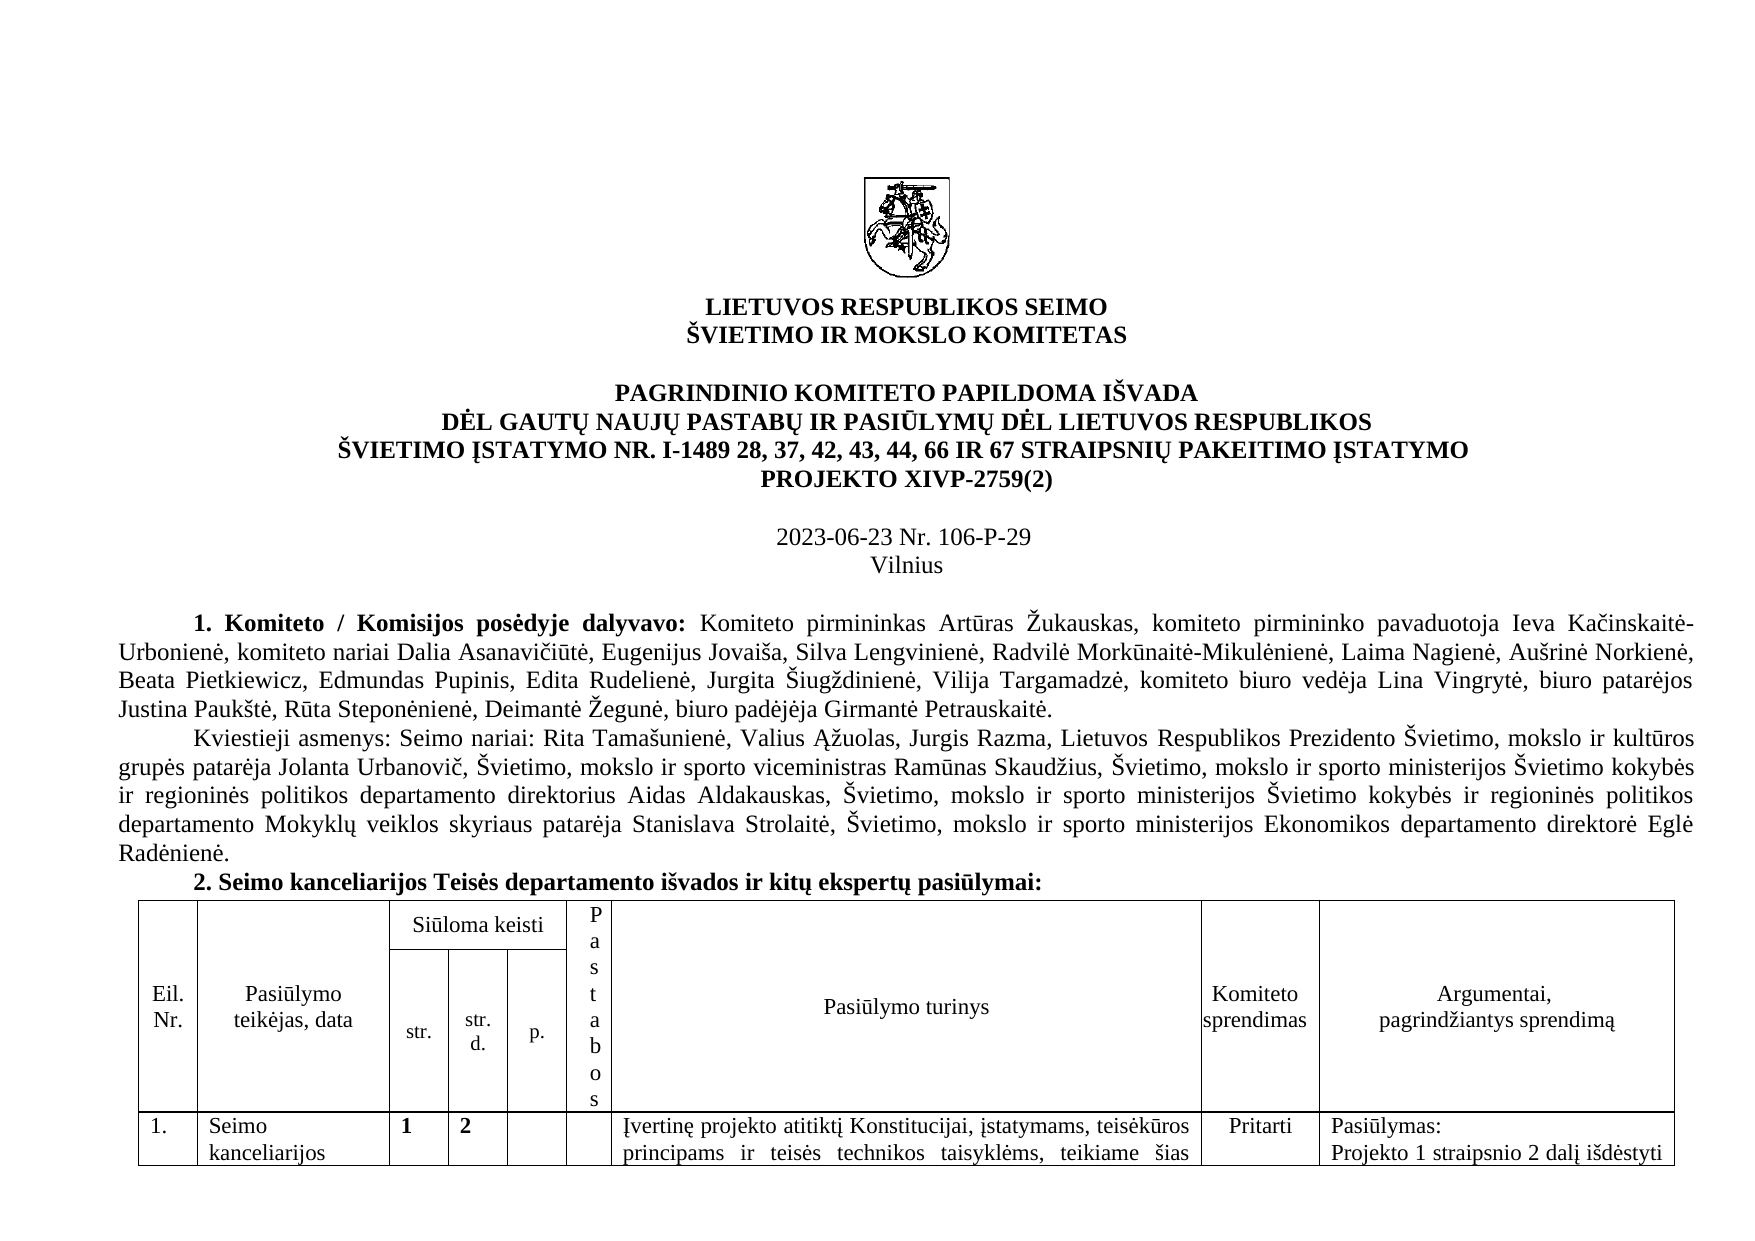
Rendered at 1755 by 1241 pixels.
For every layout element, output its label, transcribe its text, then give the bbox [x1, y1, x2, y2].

table_header Pasiūlymo teikėjas, data [198, 901, 389, 1111]
text ŠVIETIMO ĮSTATYMO NR. I-1489 28, 37, 42, 43, 44, 66 IR 67 STRAIPSNIŲ PAKEITIMO ĮSTATYMO [118, 435, 1695, 464]
table_header Eil. Nr. [139, 901, 197, 1111]
table_cell 1. [139, 1113, 197, 1165]
table_header Pasiūlymo turinys [612, 901, 1201, 1111]
text Kviestieji asmenys: Seimo nariai: Rita Tamašunienė, Valius Ąžuolas, Jurgis Razma, Lietuvos Respublikos Prezidento Švietimo, mokslo ir kultūros grupės patarėja Jolanta Urbanovič, Švietimo, mokslo ir sporto viceministras Ramūnas Skaudžius, Švietimo, mokslo ir sporto ministerijos Švietimo kokybės ir regioninės politikos departamento direktorius Aidas Aldakauskas, Švietimo, mokslo ir sporto ministerijos Švietimo kokybės ir regioninės politikos departamento Mokyklų veiklos skyriaus patarėja Stanislava Strolaitė, Švietimo, mokslo ir sporto ministerijos Ekonomikos departamento direktorė Eglė Radėnienė. [118, 723, 1695, 867]
text LIETUVOS RESPUBLIKOS SEIMO [118, 292, 1695, 320]
table_header Pastabos [567, 901, 611, 1111]
table_cell Įvertinę projekto atitiktį Konstitucijai, įstatymams, teisėkūros principams ir teisės technikos taisyklėms, teikiame šias [612, 1113, 1201, 1165]
table_cell 1 [390, 1113, 448, 1165]
table_header Komiteto sprendimas [1202, 901, 1319, 1111]
table_cell 2 [449, 1113, 507, 1165]
text PAGRINDINIO KOMITETO PAPILDOMA IŠVADA [118, 378, 1695, 407]
text 2023-06-23 Nr. 106-P-29 [118, 522, 1695, 550]
table_header Siūloma keisti [390, 901, 566, 949]
table_cell Seimo kanceliarijos [198, 1113, 389, 1165]
table_cell Pasiūlymas: Projekto 1 straipsnio 2 dalį išdėstyti [1320, 1113, 1674, 1165]
text 1. Komiteto / Komisijos posėdyje dalyvavo: Komiteto pirmininkas Artūras Žukauskas, komiteto pirmininko pavaduotoja Ieva Kačinskaitė-Urbonienė, komiteto nariai Dalia Asanavičiūtė, Eugenijus Jovaiša, Silva Lengvinienė, Radvilė Morkūnaitė-Mikulėnienė, Laima Nagienė, Aušrinė Norkienė, Beata Pietkiewicz, Edmundas Pupinis, Edita Rudelienė, Jurgita Šiugždinienė, Vilija Targamadzė, komiteto biuro vedėja Lina Vingrytė, biuro patarėjos Justina Paukštė, Rūta Steponėnienė, Deimantė Žegunė, biuro padėjėja Girmantė Petrauskaitė. [118, 608, 1695, 723]
table_cell str. [390, 950, 448, 1111]
table_header Argumentai, pagrindžiantys sprendimą [1320, 901, 1674, 1111]
text Vilnius [118, 550, 1695, 579]
table_cell Pritarti [1202, 1113, 1319, 1165]
table_cell [508, 1113, 566, 1165]
table_cell [567, 1113, 611, 1165]
table_cell p. [508, 950, 566, 1111]
text 2. Seimo kanceliarijos Teisės departamento išvados ir kitų ekspertų pasiūlymai: [118, 867, 1695, 895]
table_cell str. d. [449, 950, 507, 1111]
text švietimo ir mokslo komitetas [118, 320, 1695, 349]
text PROJEKTO XIVP-2759(2) [118, 464, 1695, 493]
text DĖL GAUTŲ NAUJŲ PASTABŲ IR PASIŪLYMŲ DĖL LIETUVOS RESPUBLIKOS [118, 407, 1695, 435]
